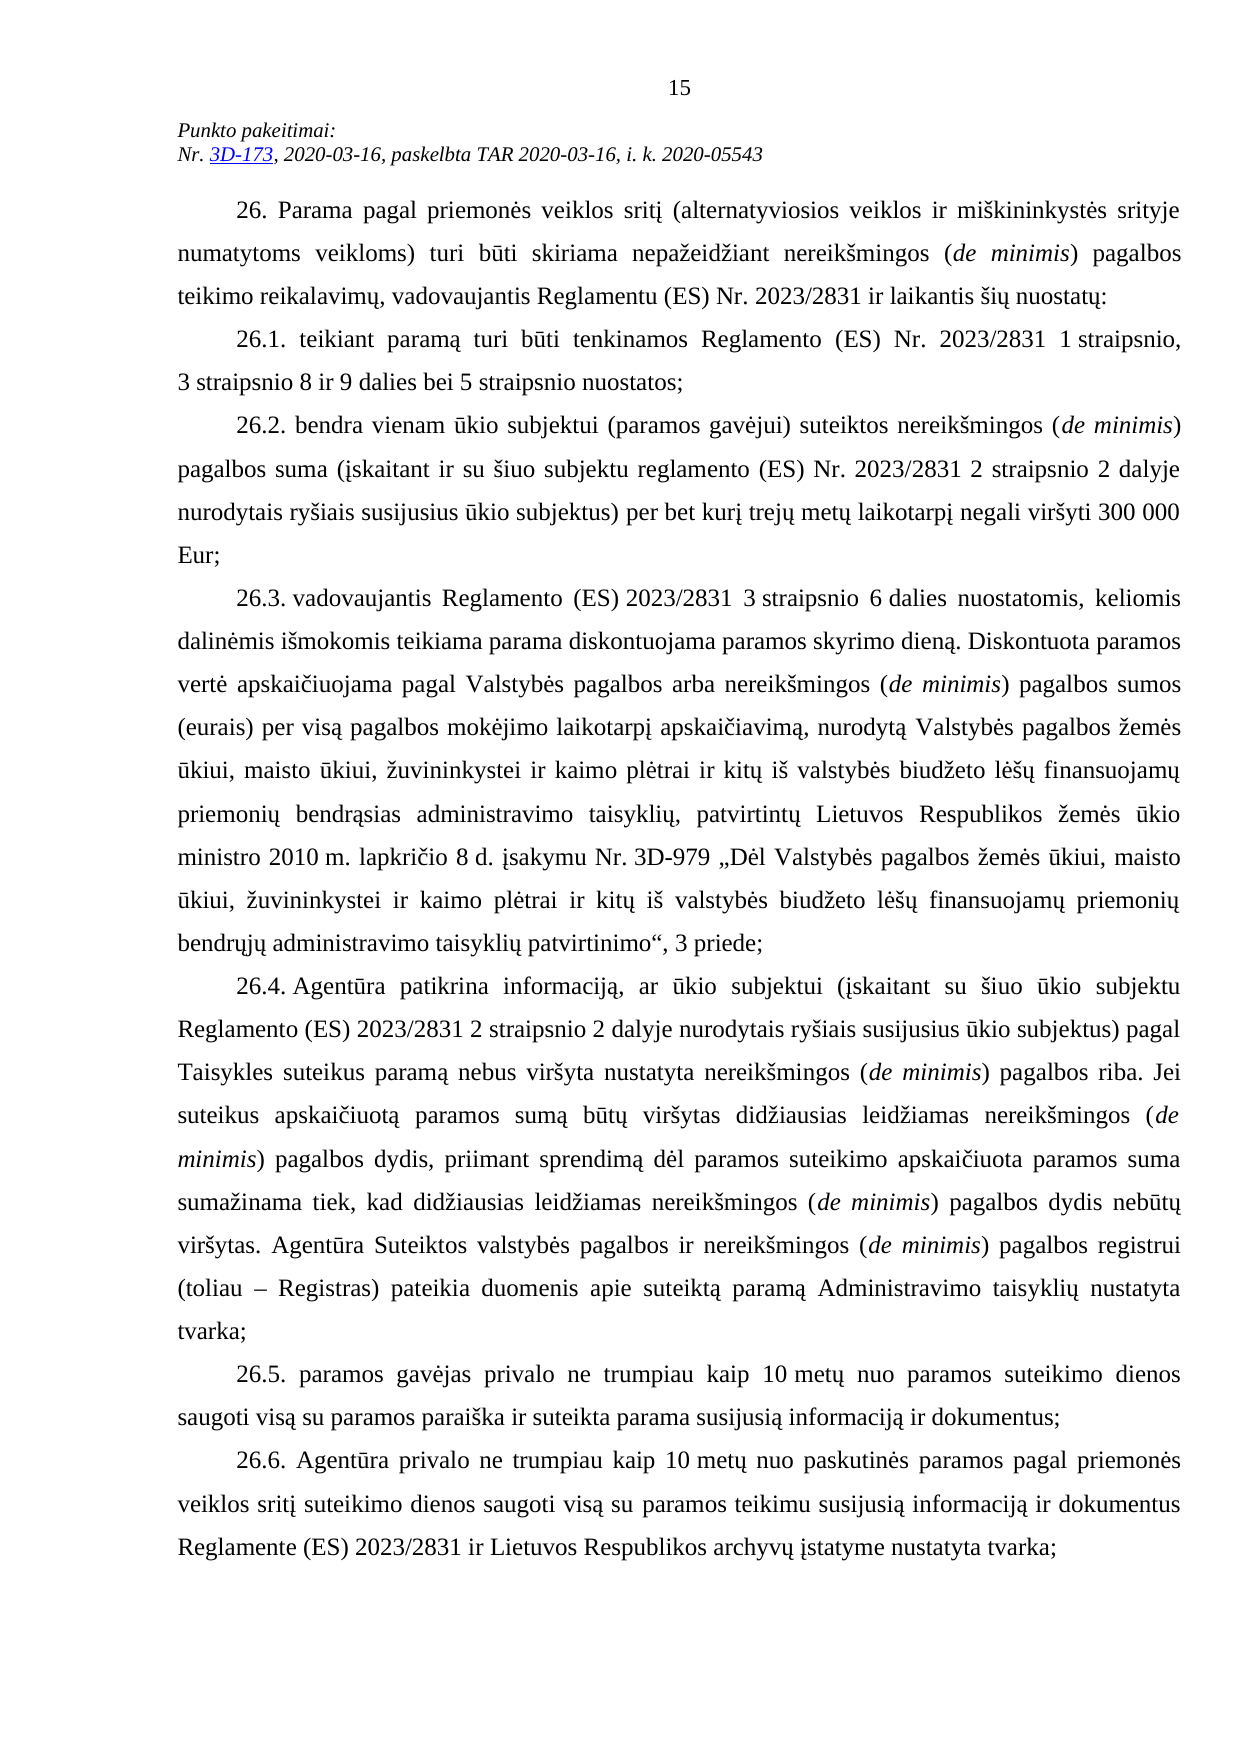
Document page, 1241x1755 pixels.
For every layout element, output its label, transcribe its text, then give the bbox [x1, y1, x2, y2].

text 26. Parama pagal priemonės veiklos sritį (alternatyviosios veiklos ir miškininkystės srityje numatytoms veikloms) turi būti skiriama nepažeidžiant nereikšmingos (de minimis) pagalbos teikimo reikalavimų, vadovaujantis Reglamentu (ES) Nr. 2023/2831 ir laikantis šių nuostatų: [177, 195, 1181, 310]
text Nr. 3D-173, 2020-03-16, paskelbta TAR 2020-03-16, i. k. 2020-05543 [177, 142, 1181, 166]
text 26.3. vadovaujantis Reglamento (ES) 2023/2831 3 straipsnio 6 dalies nuostatomis, keliomis dalinėmis išmokomis teikiama parama diskontuojama paramos skyrimo dieną. Diskontuota paramos vertė apskaičiuojama pagal Valstybės pagalbos arba nereikšmingos (de minimis) pagalbos sumos (eurais) per visą pagalbos mokėjimo laikotarpį apskaičiavimą, nurodytą Valstybės pagalbos žemės ūkiui, maisto ūkiui, žuvininkystei ir kaimo plėtrai ir kitų iš valstybės biudžeto lėšų finansuojamų priemonių bendrąsias administravimo taisyklių, patvirtintų Lietuvos Respublikos žemės ūkio ministro 2010 m. lapkričio 8 d. įsakymu Nr. 3D-979 „Dėl Valstybės pagalbos žemės ūkiui, maisto ūkiui, žuvininkystei ir kaimo plėtrai ir kitų iš valstybės biudžeto lėšų finansuojamų priemonių bendrųjų administravimo taisyklių patvirtinimo“, 3 priede; [177, 583, 1181, 957]
text 26.1. teikiant paramą turi būti tenkinamos Reglamento (ES) Nr. 2023/2831 1 straipsnio, 3 straipsnio 8 ir 9 dalies bei 5 straipsnio nuostatos; [177, 324, 1181, 396]
text Punkto pakeitimai: [177, 118, 1181, 142]
text 26.5. paramos gavėjas privalo ne trumpiau kaip 10 metų nuo paramos suteikimo dienos saugoti visą su paramos paraiška ir suteikta parama susijusią informaciją ir dokumentus; [177, 1359, 1181, 1431]
text 26.2. bendra vienam ūkio subjektui (paramos gavėjui) suteiktos nereikšmingos (de minimis) pagalbos suma (įskaitant ir su šiuo subjektu reglamento (ES) Nr. 2023/2831 2 straipsnio 2 dalyje nurodytais ryšiais susijusius ūkio subjektus) per bet kurį trejų metų laikotarpį negali viršyti 300 000 Eur; [177, 411, 1181, 569]
text 26.6. Agentūra privalo ne trumpiau kaip 10 metų nuo paskutinės paramos pagal priemonės veiklos sritį suteikimo dienos saugoti visą su paramos teikimu susijusią informaciją ir dokumentus Reglamente (ES) 2023/2831 ir Lietuvos Respublikos archyvų įstatyme nustatyta tvarka; [177, 1446, 1181, 1561]
text 26.4. Agentūra patikrina informaciją, ar ūkio subjektui (įskaitant su šiuo ūkio subjektu Reglamento (ES) 2023/2831 2 straipsnio 2 dalyje nurodytais ryšiais susijusius ūkio subjektus) pagal Taisykles suteikus paramą nebus viršyta nustatyta nereikšmingos (de minimis) pagalbos riba. Jei suteikus apskaičiuotą paramos sumą būtų viršytas didžiausias leidžiamas nereikšmingos (de minimis) pagalbos dydis, priimant sprendimą dėl paramos suteikimo apskaičiuota paramos suma sumažinama tiek, kad didžiausias leidžiamas nereikšmingos (de minimis) pagalbos dydis nebūtų viršytas. Agentūra Suteiktos valstybės pagalbos ir nereikšmingos (de minimis) pagalbos registrui (toliau – Registras) pateikia duomenis apie suteiktą paramą Administravimo taisyklių nustatyta tvarka; [177, 971, 1181, 1345]
